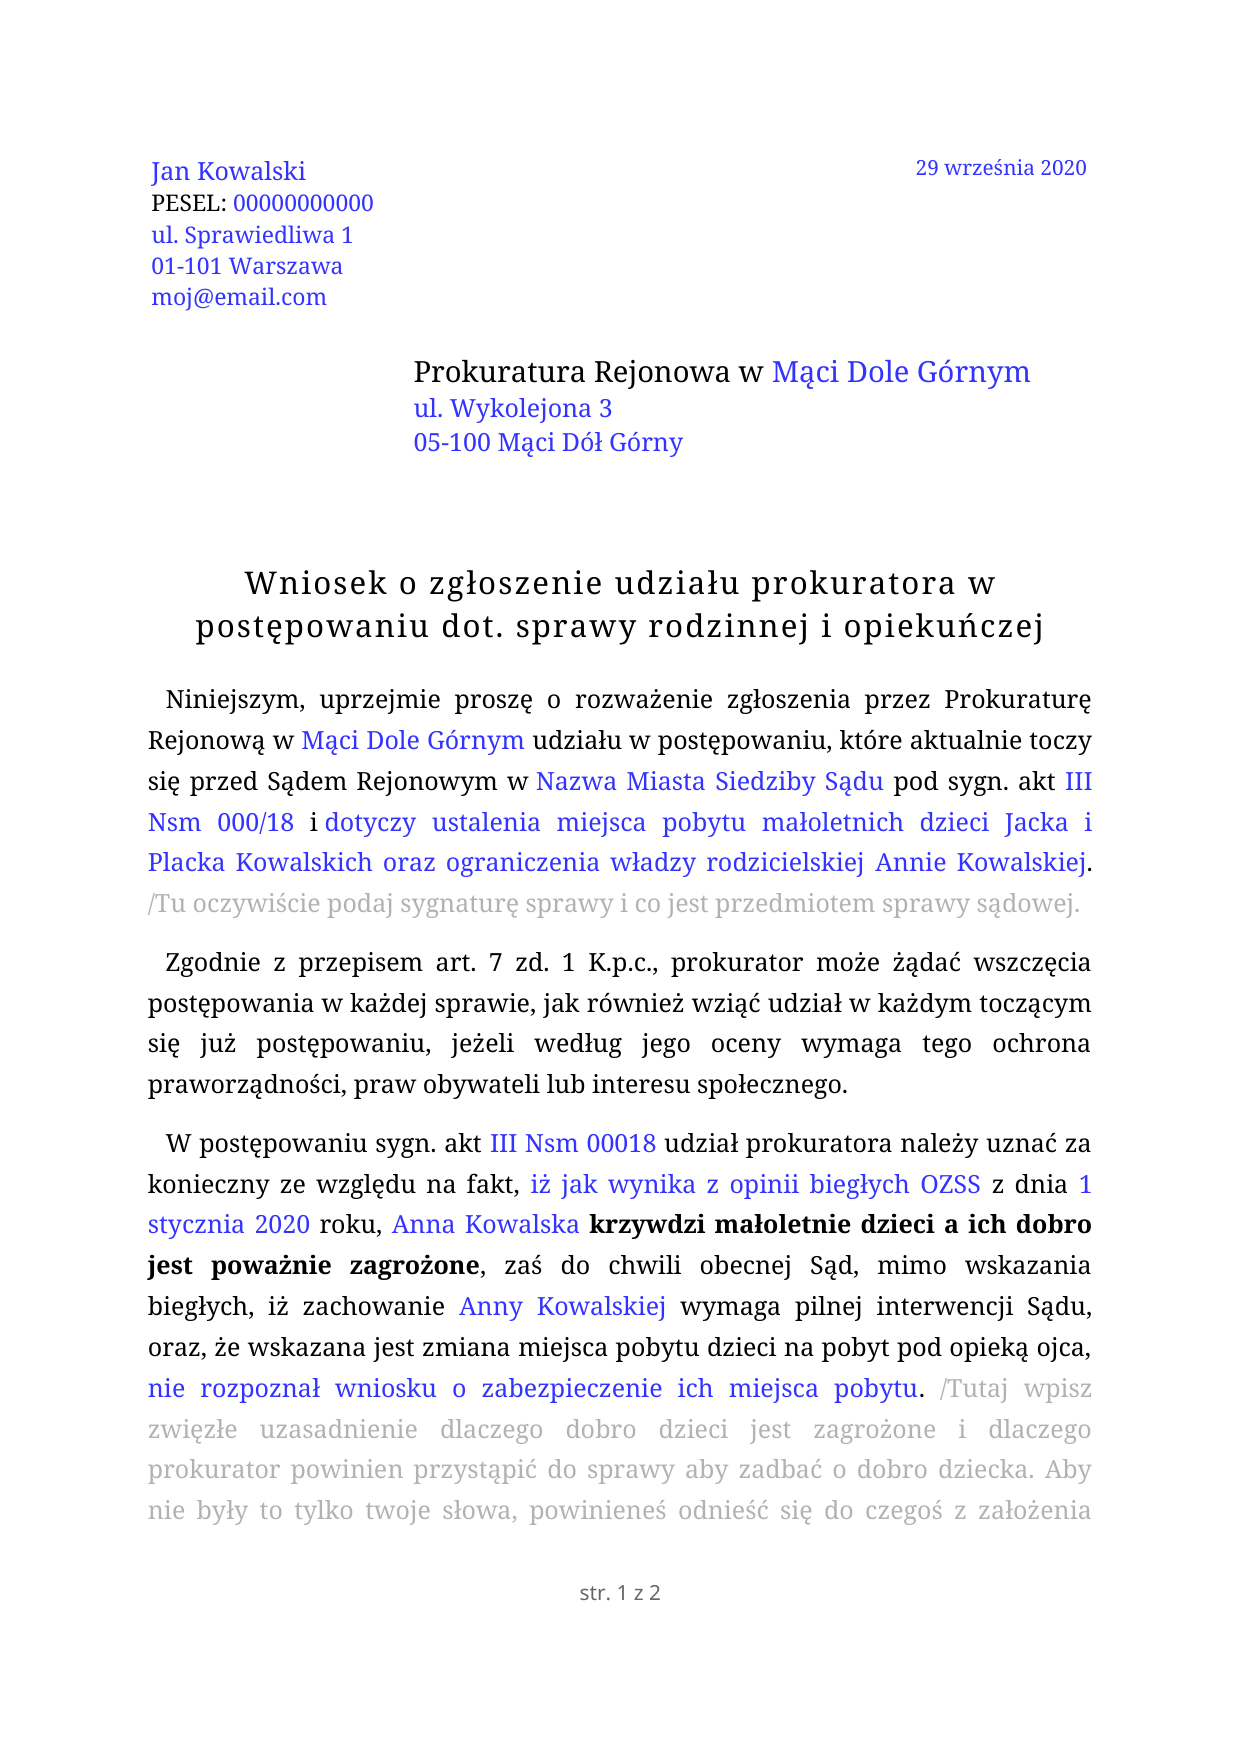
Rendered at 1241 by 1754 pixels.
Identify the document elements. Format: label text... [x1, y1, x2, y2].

text ul. Wykolejona 3 [413, 391, 1093, 425]
text 05-100 Mąci Dół Górny [413, 425, 1093, 459]
text Zgodnie z przepisem art. 7 zd. 1 K.p.c., prokurator może żądać wszczęcia postępowania w każdej sprawie, jak również wziąć udział w każdym toczącym się już postępowaniu, jeżeli według jego oceny wymaga tego ochrona praworządności, praw obywateli lub interesu społecznego. [148, 944, 1093, 1101]
text W postępowaniu sygn. akt III Nsm 00018 udział prokuratora należy uznać za konieczny ze względu na fakt, iż jak wynika z opinii biegłych OZSS z dnia 1 stycznia 2020 roku, Anna Kowalska krzywdzi małoletnie dzieci a ich dobro jest poważnie zagrożone, zaś do chwili obecnej Sąd, mimo wskazania biegłych, iż zachowanie Anny Kowalskiej wymaga pilnej interwencji Sądu, oraz, że wskazana jest zmiana miejsca pobytu dzieci na pobyt pod opieką ojca, nie rozpoznał wniosku o zabezpieczenie ich miejsca pobytu. /Tutaj wpisz zwięzłe uzasadnienie dlaczego dobro dzieci jest zagrożone i dlaczego prokurator powinien przystąpić do sprawy aby zadbać o dobro dziecka. Aby nie były to tylko twoje słowa, powinieneś odnieść się do czegoś z założenia [148, 1126, 1093, 1527]
table_header 29 września 2020 [481, 148, 1093, 318]
table_header Jan Kowalski PESEL: 00000000000 ul. Sprawiedliwa 1 01-101 Warszawa moj@email.com [146, 148, 481, 318]
text Prokuratura Rejonowa w Mąci Dole Górnym [413, 351, 1093, 391]
text Niniejszym, uprzejmie proszę o rozważenie zgłoszenia przez Prokuraturę Rejonową w Mąci Dole Górnym udziału w postępowaniu, które aktualnie toczy się przed Sądem Rejonowym w Nazwa Miasta Siedziby Sądu pod sygn. akt III Nsm 000/18 i dotyczy ustalenia miejsca pobytu małoletnich dzieci Jacka i Placka Kowalskich oraz ograniczenia władzy rodzicielskiej Annie Kowalskiej. /Tu oczywiście podaj sygnaturę sprawy i co jest przedmiotem sprawy sądowej. [148, 682, 1093, 920]
text Wniosek o zgłoszenie udziału prokuratora w postępowaniu dot. sprawy rodzinnej i opiekuńczej [148, 561, 1093, 646]
